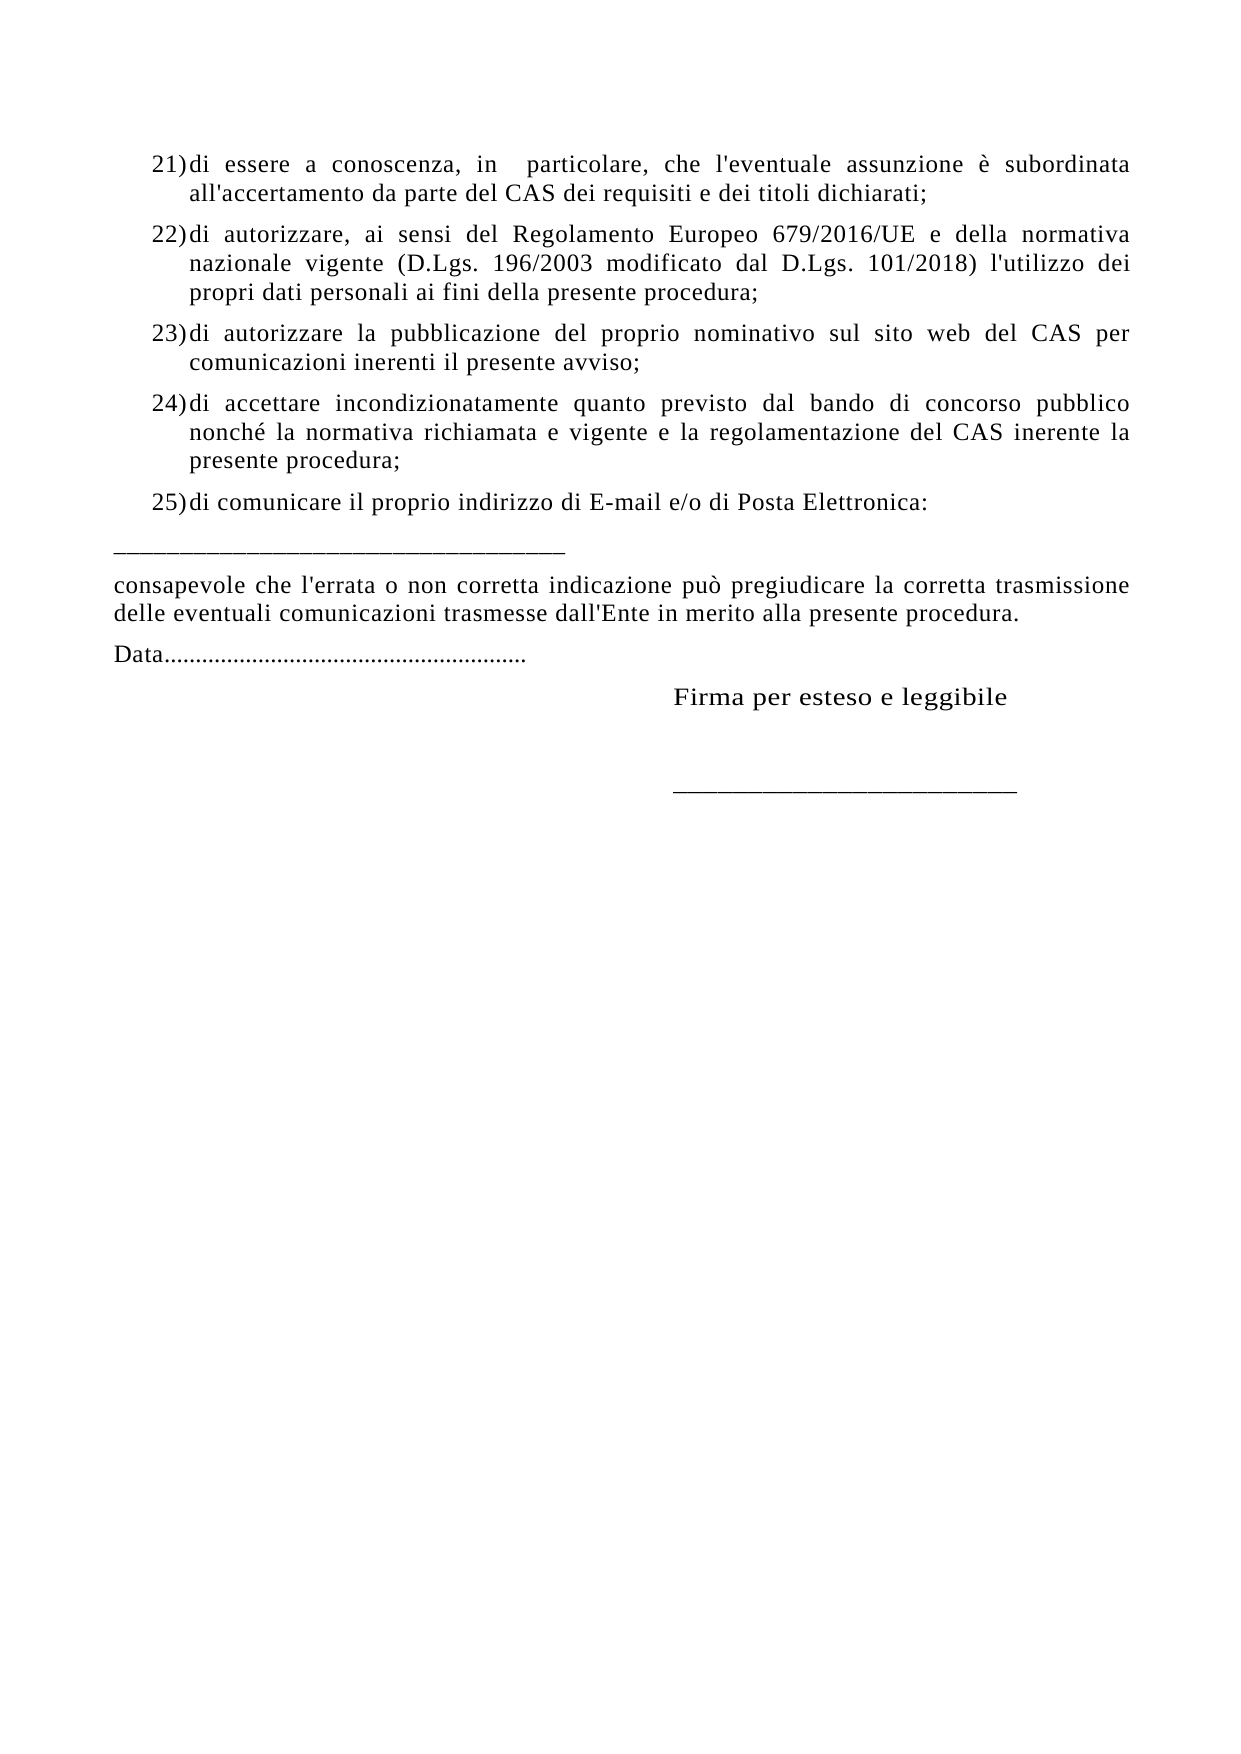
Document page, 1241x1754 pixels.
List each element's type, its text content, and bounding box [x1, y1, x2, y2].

list di comunicare il proprio indirizzo di E-mail e/o di Posta Elettronica: [152, 487, 1132, 516]
text _______________________ [673, 767, 1132, 796]
text Data [113, 639, 1132, 668]
list di accettare incondizionatamente quanto previsto dal bando di concorso pubblico nonché la normativa richiamata e vigente e la regolamentazione del CAS inerente la presente procedura; [152, 389, 1132, 474]
list di essere a conoscenza, in particolare, che l'eventuale assunzione è subordinata all'accertamento da parte del CAS dei requisiti e dei titoli dichiarati; [152, 150, 1132, 207]
list di autorizzare la pubblicazione del proprio nominativo sul sito web del CAS per comunicazioni inerenti il presente avviso; [152, 319, 1132, 376]
text __________________________________ [113, 528, 1132, 557]
text Firma per esteso e leggibile [673, 682, 1132, 711]
text consapevole che l'errata o non corretta indicazione può pregiudicare la corretta trasmissione delle eventuali comunicazioni trasmesse dall'Ente in merito alla presente procedura. [113, 570, 1132, 627]
list di autorizzare, ai sensi del Regolamento Europeo 679/2016/UE e della normativa nazionale vigente (D.Lgs. 196/2003 modificato dal D.Lgs. 101/2018) l'utilizzo dei propri dati personali ai fini della presente procedura; [152, 220, 1132, 306]
